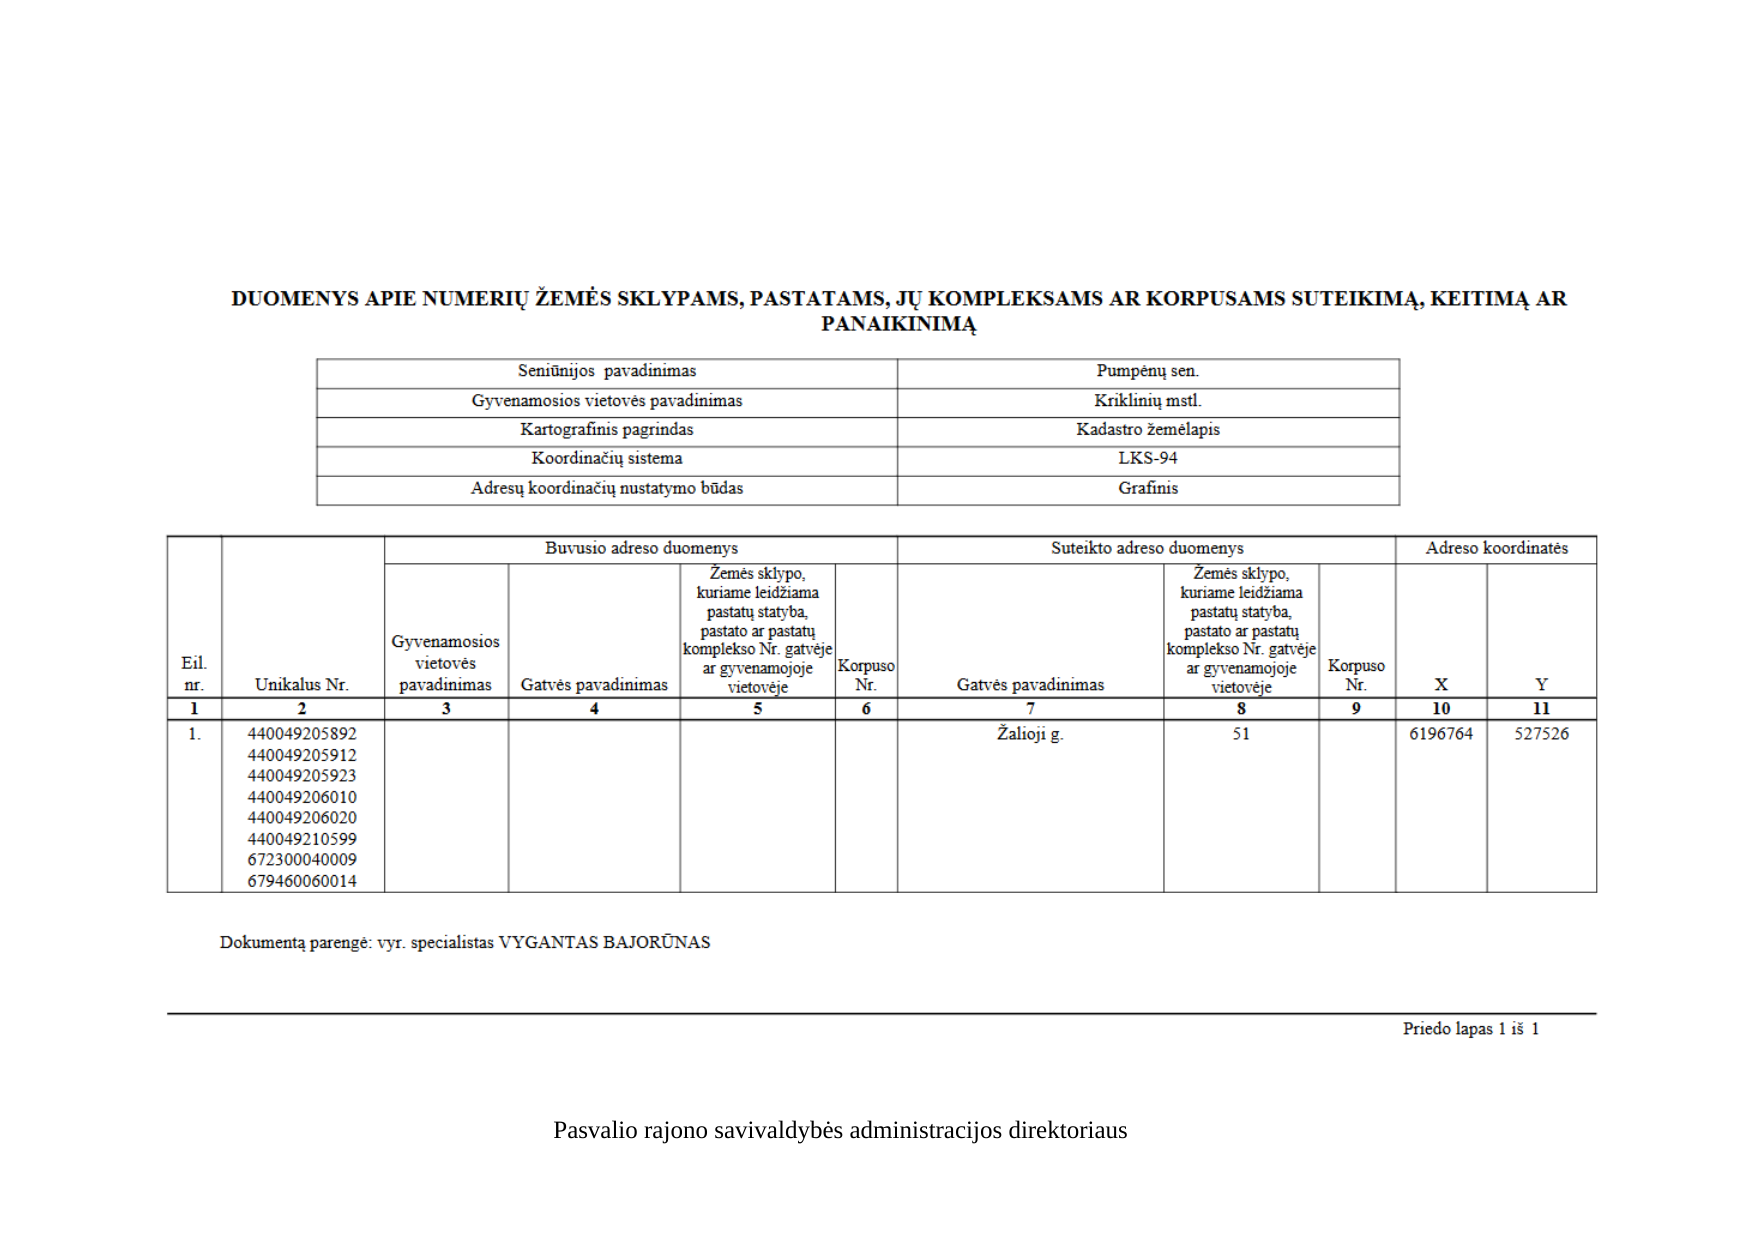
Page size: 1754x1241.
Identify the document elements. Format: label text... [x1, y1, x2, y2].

table_header Pasvalio rajono savivaldybės administracijos direktoriaus [542, 1115, 1142, 1143]
table_header [118, 1115, 542, 1143]
